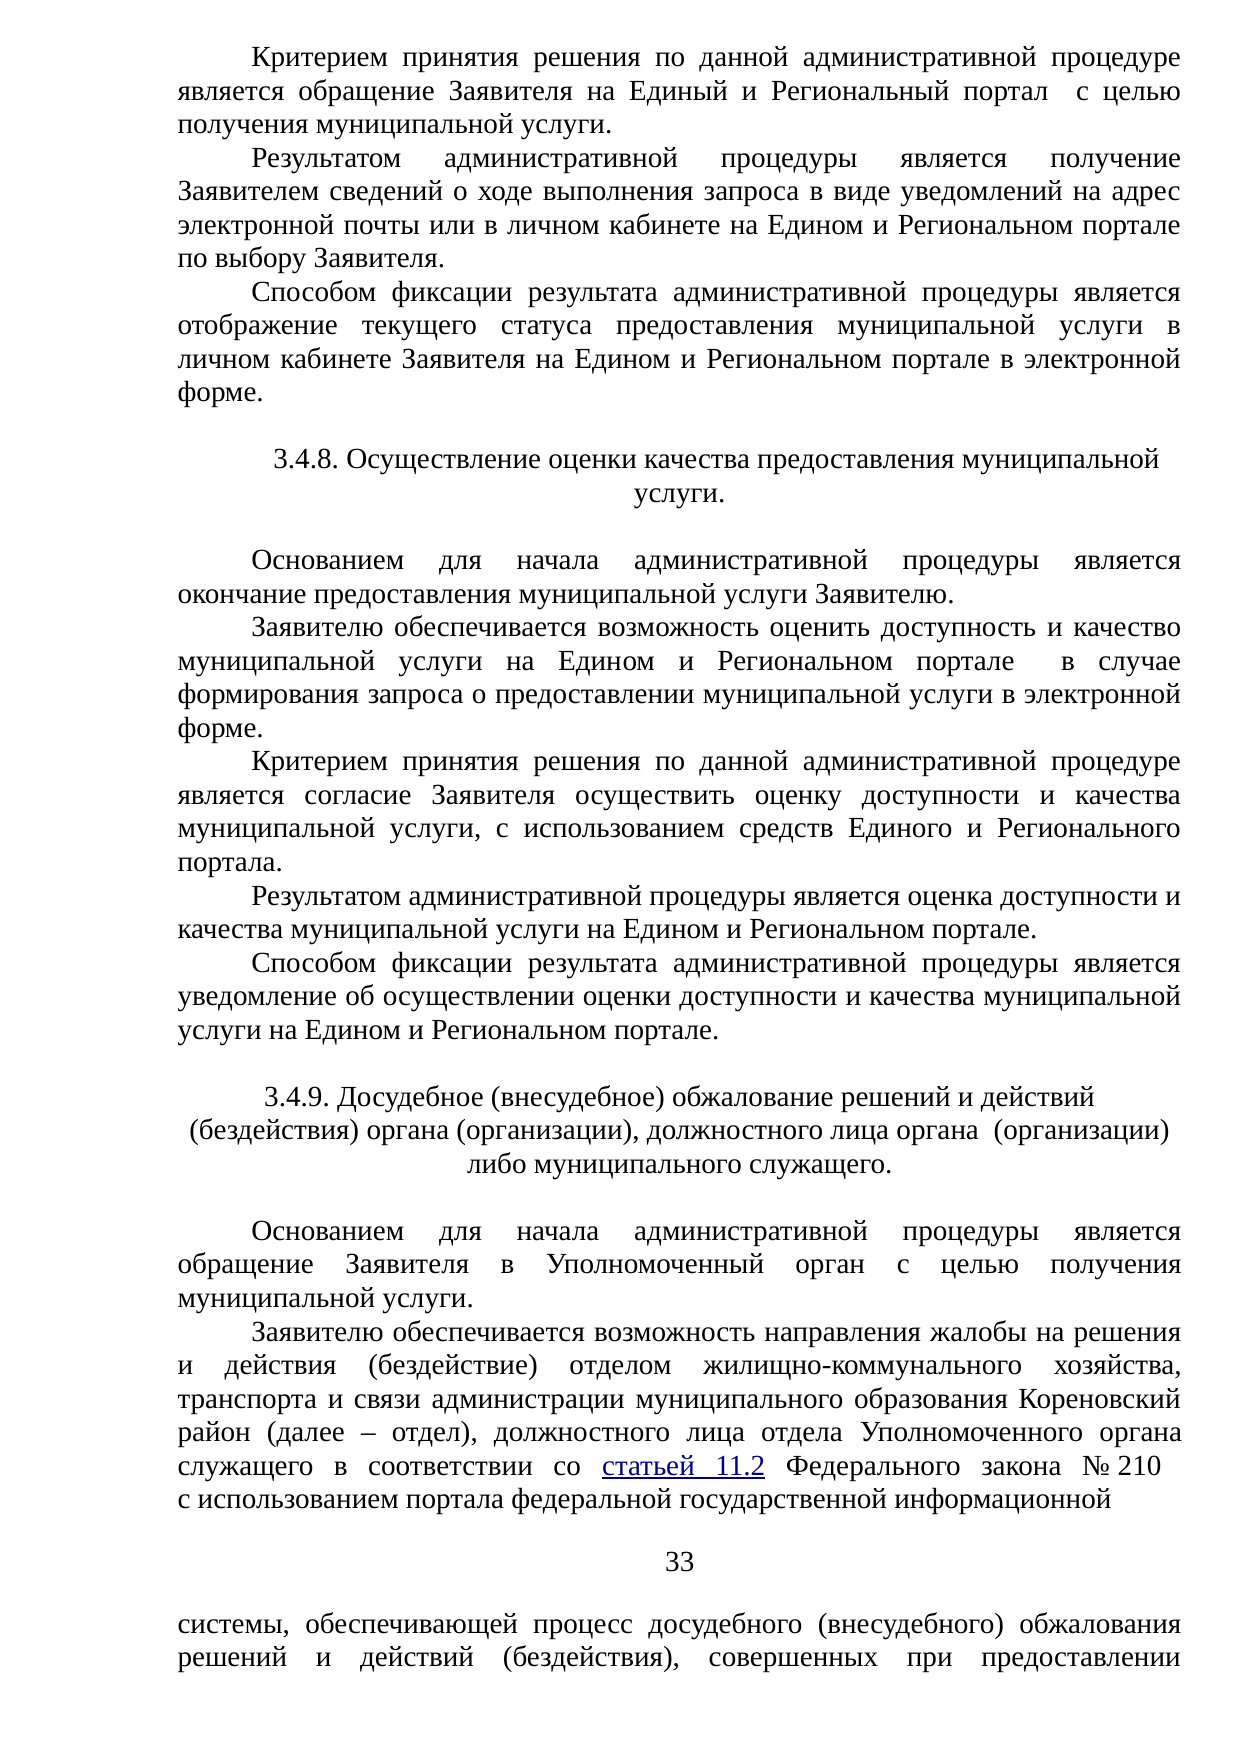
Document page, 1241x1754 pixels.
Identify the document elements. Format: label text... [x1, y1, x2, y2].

text Заявителю обеспечивается возможность направления жалобы на решения и действия (бездействие) отделом жилищно-коммунального хозяйства, транспорта и связи администрации муниципального образования Кореновский район (далее – отдел), должностного лица отдела Уполномоченного органа служащего в соответствии со статьей 11.2 Федерального закона № 210 с использованием портала федеральной государственной информационной [177, 1314, 1182, 1515]
text Критерием принятия решения по данной административной процедуре является обращение Заявителя на Единый и Региональный портал с целью получения муниципальной услуги. [177, 39, 1182, 140]
text Способом фиксации результата административной процедуры является отображение текущего статуса предоставления муниципальной услуги в личном кабинете Заявителя на Едином и Региональном портале в электронной форме. [177, 274, 1182, 408]
text системы, обеспечивающей процесс досудебного (внесудебного) обжалования решений и действий (бездействия), совершенных при предоставлении [177, 1606, 1182, 1673]
text Результатом административной процедуры является получение Заявителем сведений о ходе выполнения запроса в виде уведомлений на адрес электронной почты или в личном кабинете на Едином и Региональном портале по выбору Заявителя. [177, 140, 1182, 274]
text Основанием для начала административной процедуры является обращение Заявителя в Уполномоченный орган с целью получения муниципальной услуги. [177, 1213, 1182, 1314]
text Заявителю обеспечивается возможность оценить доступность и качество муниципальной услуги на Едином и Региональном портале в случае формирования запроса о предоставлении муниципальной услуги в электронной форме. [177, 609, 1182, 743]
text Способом фиксации результата административной процедуры является уведомление об осуществлении оценки доступности и качества муниципальной услуги на Едином и Региональном портале. [177, 945, 1182, 1045]
text Результатом административной процедуры является оценка доступности и качества муниципальной услуги на Едином и Региональном портале. [177, 878, 1182, 945]
text Основанием для начала административной процедуры является окончание предоставления муниципальной услуги Заявителю. [177, 542, 1182, 609]
text Критерием принятия решения по данной административной процедуре является согласие Заявителя осуществить оценку доступности и качества муниципальной услуги, с использованием средств Единого и Регионального портала. [177, 743, 1182, 878]
text 3.4.8. Осуществление оценки качества предоставления муниципальной услуги. [177, 442, 1182, 509]
text 3.4.9. Досудебное (внесудебное) обжалование решений и действий (бездействия) органа (организации), должностного лица органа (организации) либо муниципального служащего. [177, 1079, 1182, 1179]
text 33 [177, 1544, 1182, 1577]
